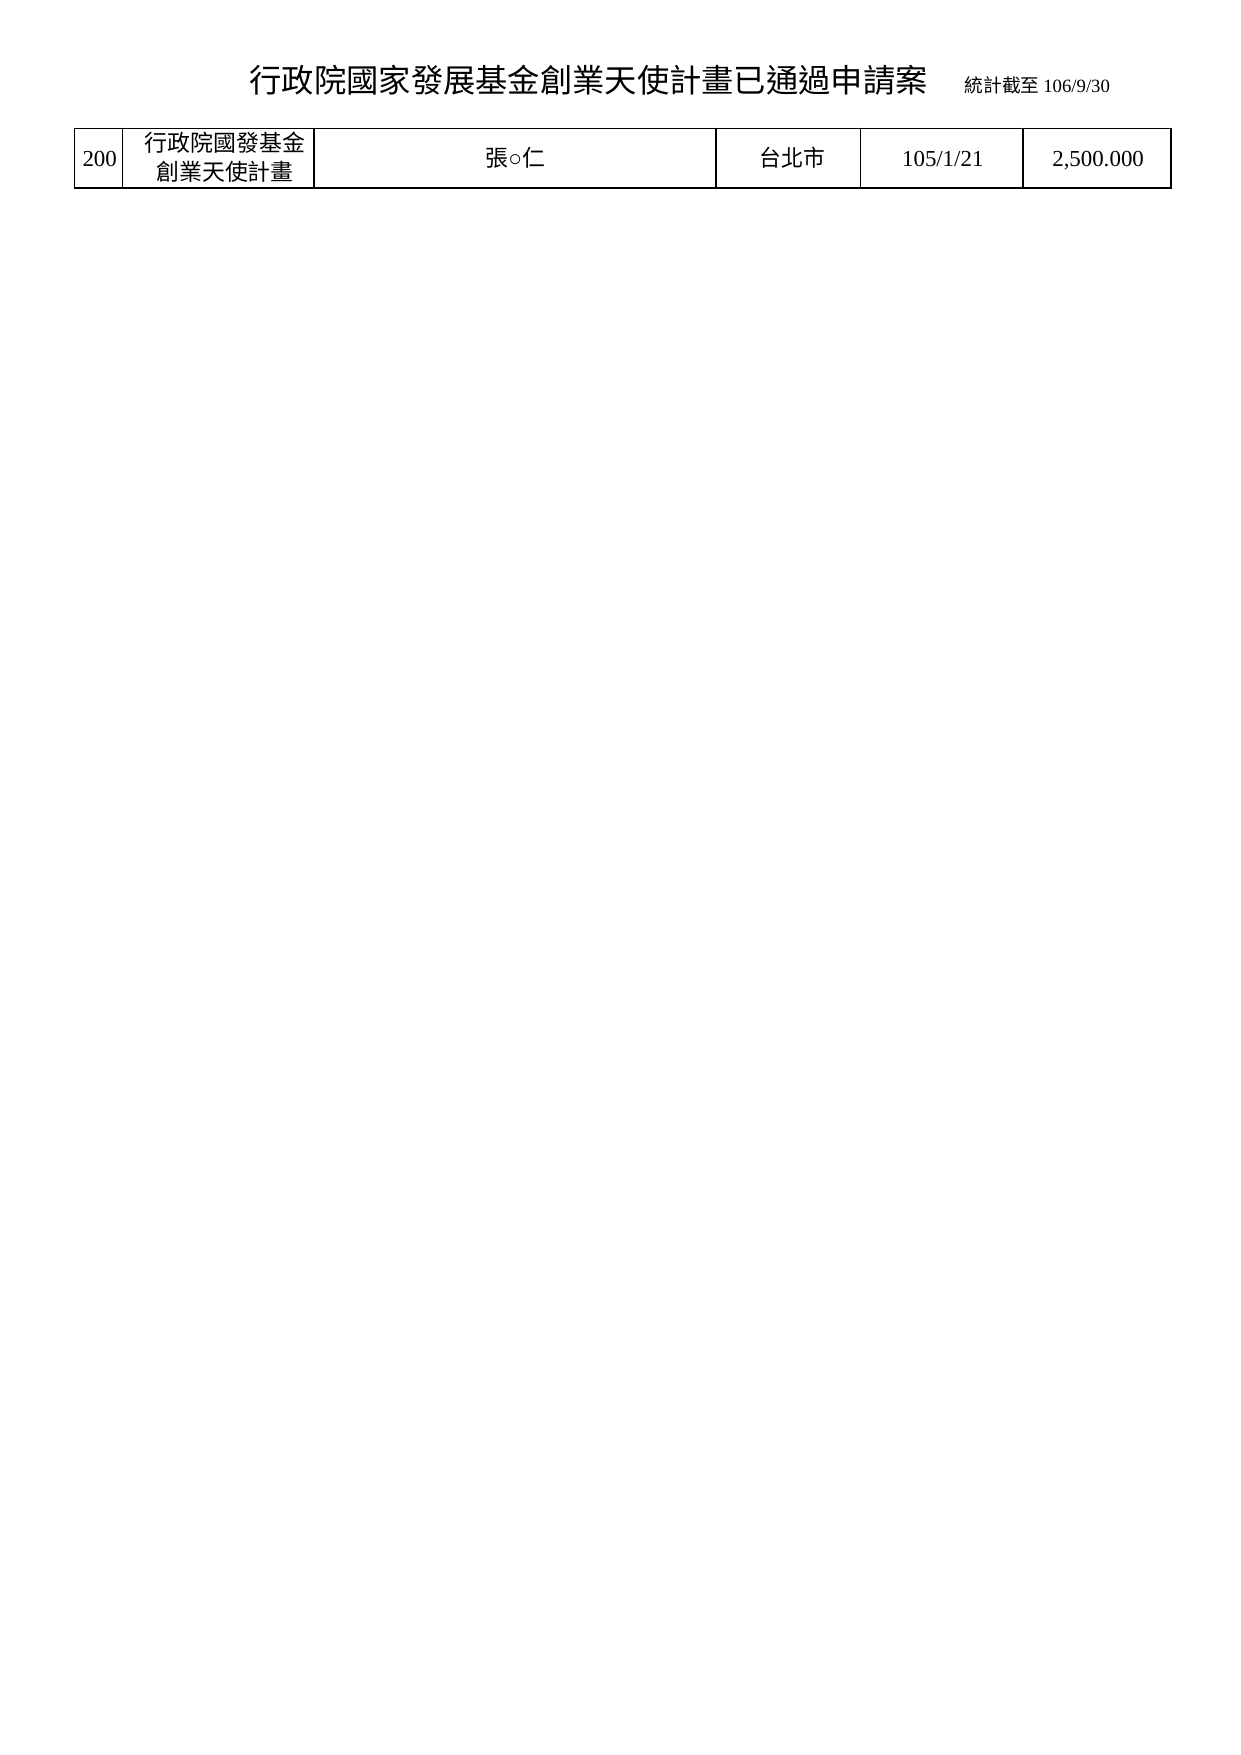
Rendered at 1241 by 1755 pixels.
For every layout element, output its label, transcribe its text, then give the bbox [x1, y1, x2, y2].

table_cell 行政院國發基金 創業天使計畫 [123, 129, 313, 187]
table_cell 台北市 [717, 129, 860, 187]
table_cell 2,500.000 [1024, 129, 1170, 187]
table_cell 200 [75, 129, 122, 187]
table_cell 105/1/21 [861, 129, 1022, 187]
table_cell 張○仁 [315, 129, 715, 187]
